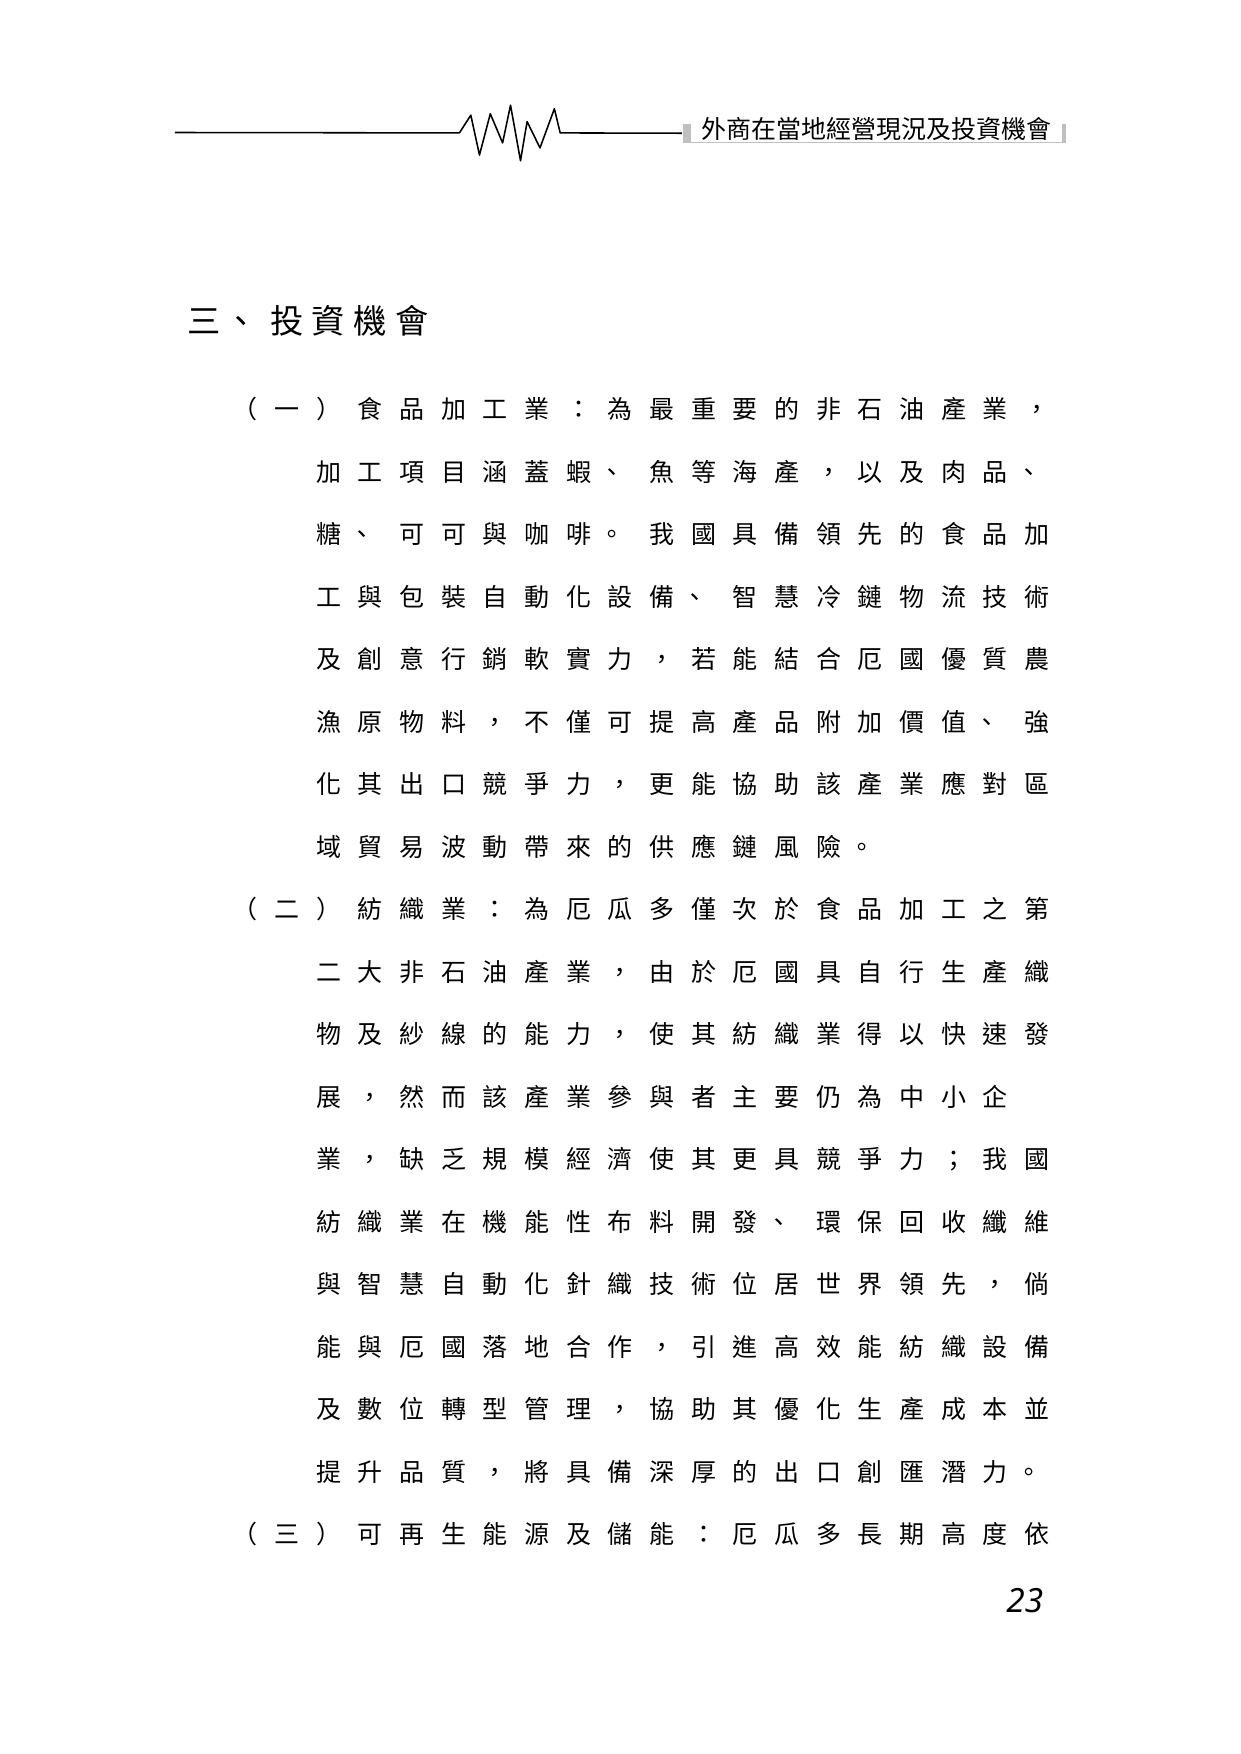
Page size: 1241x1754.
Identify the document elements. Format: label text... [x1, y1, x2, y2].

text （三）可再生能源及儲能：厄瓜多長期高度依 [207, 1491, 1058, 1554]
text （一）食品加工業：為最重要的非石油產業，加工項目涵蓋蝦、魚等海產，以及肉品、糖、可可與咖啡。我國具備領先的食品加工與包裝自動化設備、智慧冷鏈物流技術及創意行銷軟實力，若能結合厄國優質農漁原物料，不僅可提高產品附加價值、強化其出口競爭力，更能協助該產業應對區域貿易波動帶來的供應鏈風險。 [207, 366, 1058, 866]
text （二）紡織業：為厄瓜多僅次於食品加工之第二大非石油產業，由於厄國具自行生產織物及紗線的能力，使其紡織業得以快速發展，然而該產業參與者主要仍為中小企業，缺乏規模經濟使其更具競爭力；我國紡織業在機能性布料開發、環保回收纖維與智慧自動化針織技術位居世界領先，倘能與厄國落地合作，引進高效能紡織設備及數位轉型管理，協助其優化生產成本並提升品質，將具備深厚的出口創匯潛力。 [207, 866, 1058, 1491]
text 三、投資機會 [183, 277, 1058, 339]
